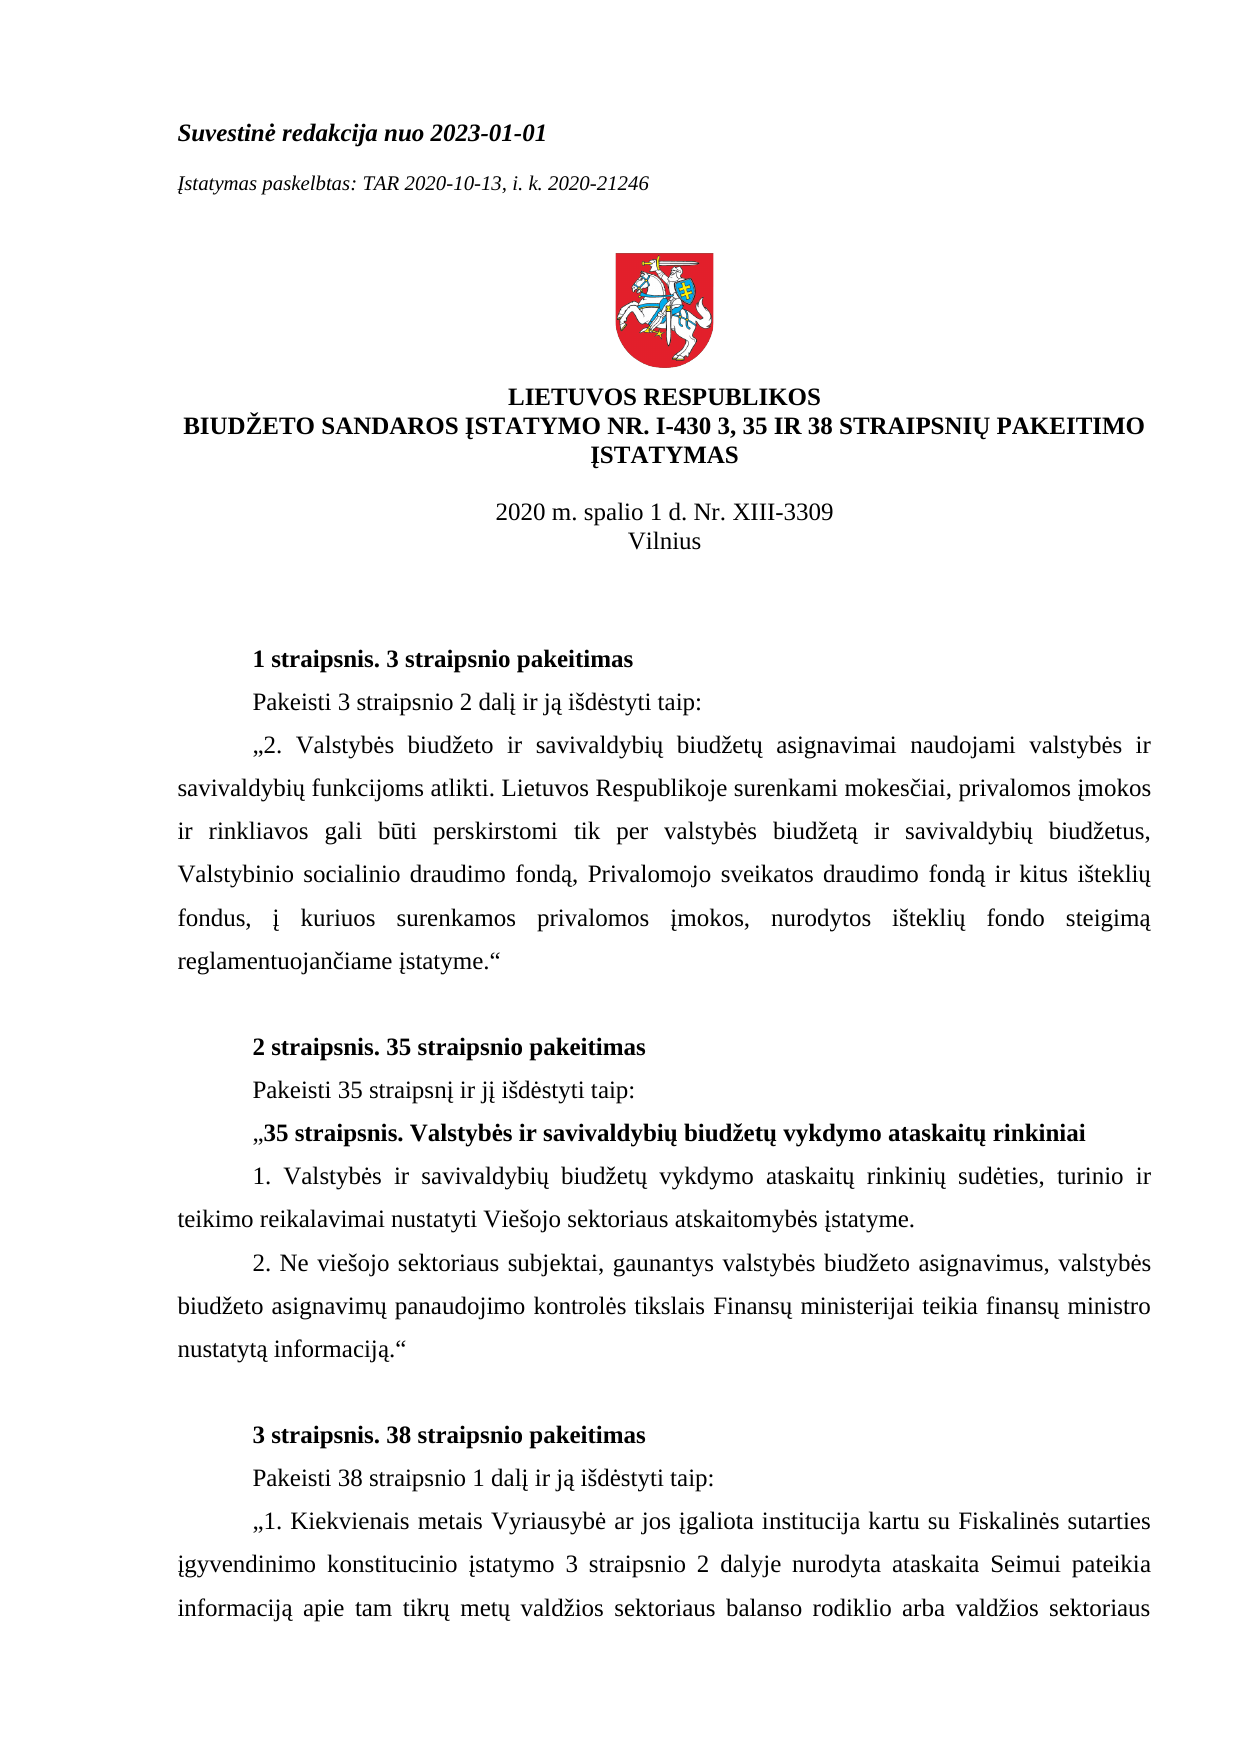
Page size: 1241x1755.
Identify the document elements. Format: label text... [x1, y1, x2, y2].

text „35 straipsnis. Valstybės ir savivaldybių biudžetų vykdymo ataskaitų rinkiniai [177, 1118, 1152, 1147]
text Vilnius [177, 526, 1152, 555]
text ĮSTATYMAS [177, 440, 1152, 468]
text Pakeisti 38 straipsnio 1 dalį ir ją išdėstyti taip: [177, 1463, 1152, 1492]
text 3 straipsnis. 38 straipsnio pakeitimas [177, 1420, 1152, 1449]
text Įstatymas paskelbtas: TAR 2020-10-13, i. k. 2020-21246 [177, 171, 1152, 195]
text 1 straipsnis. 3 straipsnio pakeitimas [177, 644, 1152, 673]
text 2 straipsnis. 35 straipsnio pakeitimas [177, 1032, 1152, 1061]
text 2020 m. spalio 1 d. Nr. XIII-3309 [177, 497, 1152, 526]
text 1. Valstybės ir savivaldybių biudžetų vykdymo ataskaitų rinkinių sudėties, turinio ir teikimo reikalavimai nustatyti Viešojo sektoriaus atskaitomybės įstatyme. [177, 1161, 1152, 1233]
text „1. Kiekvienais metais Vyriausybė ar jos įgaliota institucija kartu su Fiskalinės sutarties įgyvendinimo konstitucinio įstatymo 3 straipsnio 2 dalyje nurodyta ataskaita Seimui pateikia informaciją apie tam tikrų metų valdžios sektoriaus balanso rodiklio arba valdžios sektoriaus [177, 1506, 1152, 1621]
text „2. Valstybės biudžeto ir savivaldybių biudžetų asignavimai naudojami valstybės ir savivaldybių funkcijoms atlikti. Lietuvos Respublikoje surenkami mokesčiai, privalomos įmokos ir rinkliavos gali būti perskirstomi tik per valstybės biudžetą ir savivaldybių biudžetus, Valstybinio socialinio draudimo fondą, Privalomojo sveikatos draudimo fondą ir kitus išteklių fondus, į kuriuos surenkamos privalomos įmokos, nurodytos išteklių fondo steigimą reglamentuojančiame įstatyme.“ [177, 730, 1152, 974]
text Suvestinė redakcija nuo 2023-01-01 [177, 118, 1152, 147]
text Pakeisti 3 straipsnio 2 dalį ir ją išdėstyti taip: [177, 687, 1152, 716]
text LIETUVOS RESPUBLIKOS [177, 382, 1152, 411]
text Pakeisti 35 straipsnį ir jį išdėstyti taip: [177, 1075, 1152, 1104]
text 2. Ne viešojo sektoriaus subjektai, gaunantys valstybės biudžeto asignavimus, valstybės biudžeto asignavimų panaudojimo kontrolės tikslais Finansų ministerijai teikia finansų ministro nustatytą informaciją.“ [177, 1248, 1152, 1363]
text BIUDŽETO SANDAROS ĮSTATYMO NR. I-430 3, 35 IR 38 STRAIPSNIŲ PAKEITIMO [177, 411, 1152, 440]
